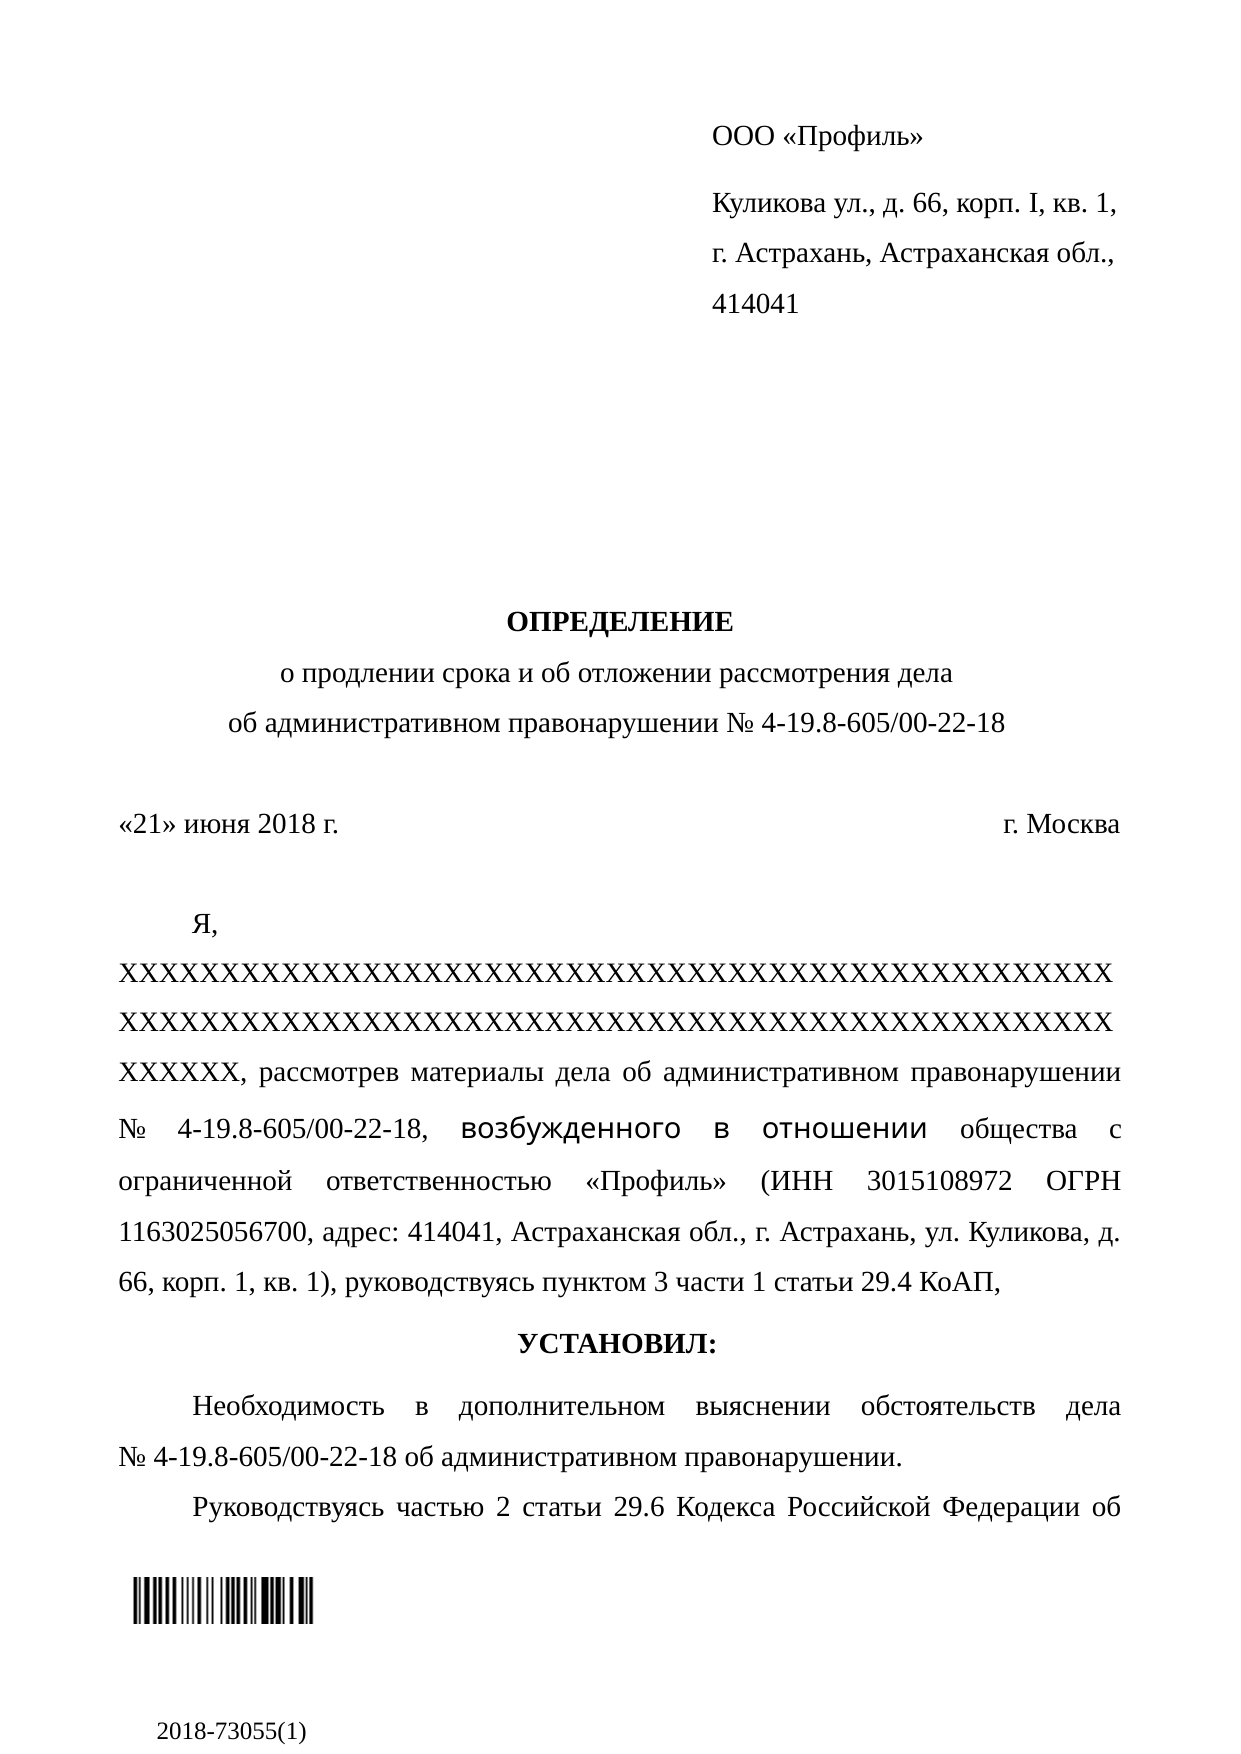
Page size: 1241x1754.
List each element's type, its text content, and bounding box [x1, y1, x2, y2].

text ООО «Профиль» [712, 118, 1122, 152]
text 414041 [712, 286, 1122, 319]
text г. Астрахань, Астраханская обл., [712, 236, 1122, 269]
text Необходимость в дополнительном выяснении обстоятельств дела № 4-19.8-605/00-22-18 об административном правонарушении. [118, 1388, 1122, 1472]
text Я, XXXXXXXXXXXXXXXXXXXXXXXXXXXXXXXXXXXXXXXXXXXXXXXXXXXXXXXXXXXXXXXXXXXXXXXXXXXXXXXXXXXXXXXXXXXXXXXXXXXXXXXX, рассмотрев материалы дела об административном правонарушении № 4-19.8-605/00-22-18, возбужденного в отношении общества с ограниченной ответственностью «Профиль» (ИНН 3015108972 ОГРН 1163025056700, адрес: 414041, Астраханская обл., г. Астрахань, ул. Куликова, д. 66, корп. 1, кв. 1), руководствуясь пунктом 3 части 1 статьи 29.4 КоАП, [118, 906, 1122, 1298]
text Куликова ул., д. 66, корп. I, кв. 1, [712, 185, 1122, 219]
text ОПРЕДЕЛЕНИЕ [118, 604, 1122, 638]
picture [118, 1577, 331, 1624]
text УСТАНОВИЛ: [118, 1326, 1122, 1360]
text «21» июня 2018 г. г. Москва [118, 806, 1122, 839]
text о продлении срока и об отложении рассмотрения дела [118, 655, 1122, 688]
text Руководствуясь частью 2 статьи 29.6 Кодекса Российской Федерации об [118, 1489, 1122, 1522]
text об административном правонарушении № 4-19.8-605/00-22-18 [118, 705, 1122, 739]
